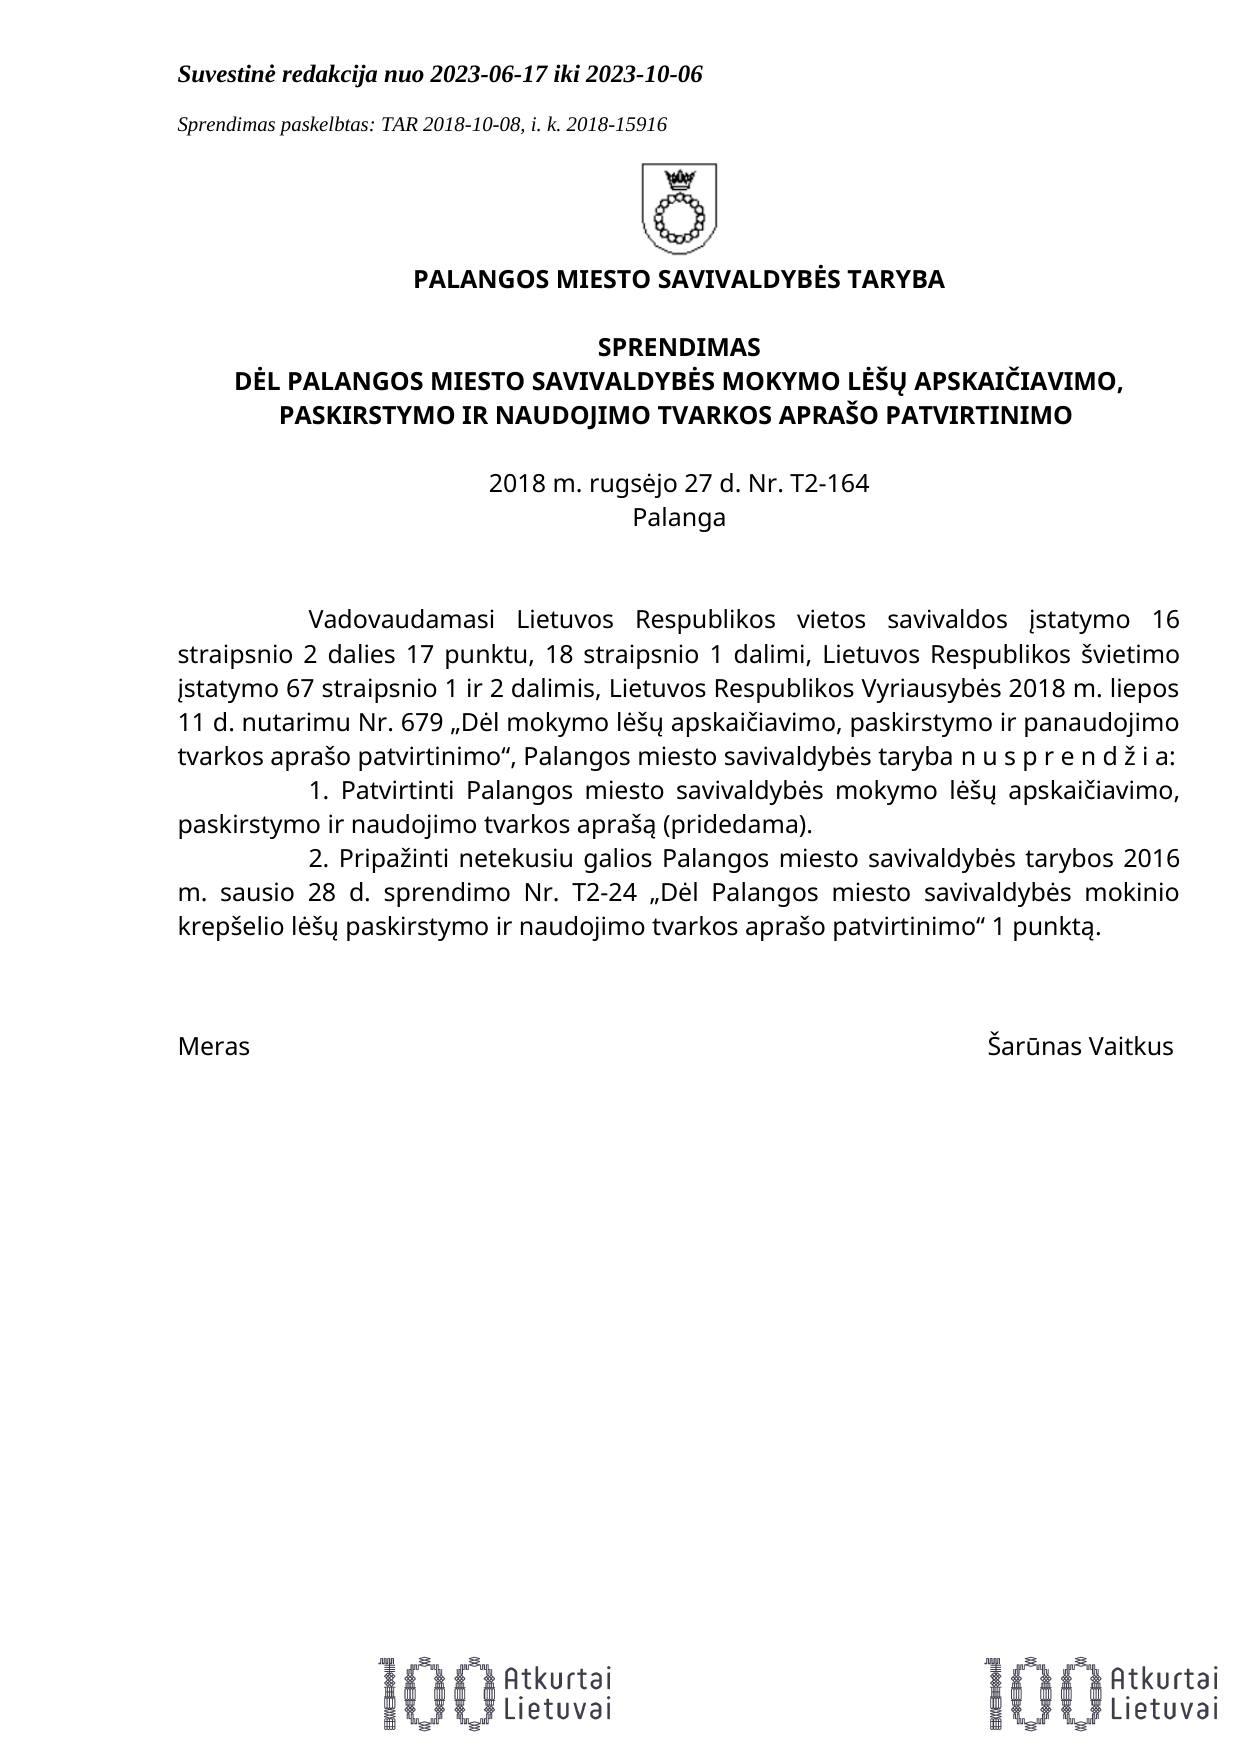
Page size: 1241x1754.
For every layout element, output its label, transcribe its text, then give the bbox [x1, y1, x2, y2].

text DĖL PALANGOS MIESTO SAVIVALDYBĖS MOKYMO LĖŠŲ APSKAIČIAVIMO, PASKIRSTYMO IR NAUDOJIMO TVARKOS APRAŠO PATVIRTINIMO [177, 364, 1181, 432]
text Suvestinė redakcija nuo 2023-06-17 iki 2023-10-06 [177, 59, 1181, 88]
text SPRENDIMAS [177, 330, 1181, 364]
text 2. Pripažinti netekusiu galios Palangos miesto savivaldybės tarybos 2016 m. sausio 28 d. sprendimo Nr. T2-24 „Dėl Palangos miesto savivaldybės mokinio krepšelio lėšų paskirstymo ir naudojimo tvarkos aprašo patvirtinimo“ 1 punktą. [177, 841, 1181, 943]
text Sprendimas paskelbtas: TAR 2018-10-08, i. k. 2018-15916 [177, 112, 1181, 136]
text PALANGOS MIESTO SAVIVALDYBĖS TARYBA [177, 262, 1181, 296]
text Palanga [177, 500, 1181, 534]
text 1. Patvirtinti Palangos miesto savivaldybės mokymo lėšų apskaičiavimo, paskirstymo ir naudojimo tvarkos aprašą (pridedama). [177, 772, 1181, 841]
text Vadovaudamasi Lietuvos Respublikos vietos savivaldos įstatymo 16 straipsnio 2 dalies 17 punktu, 18 straipsnio 1 dalimi, Lietuvos Respublikos švietimo įstatymo 67 straipsnio 1 ir 2 dalimis, Lietuvos Respublikos Vyriausybės 2018 m. liepos 11 d. nutarimu Nr. 679 „Dėl mokymo lėšų apskaičiavimo, paskirstymo ir panaudojimo tvarkos aprašo patvirtinimo“, Palangos miesto savivaldybės taryba nusprendžia: [177, 602, 1181, 772]
text Meras Šarūnas Vaitkus [177, 1029, 1181, 1063]
text 2018 m. rugsėjo 27 d. Nr. T2-164 [177, 466, 1181, 500]
